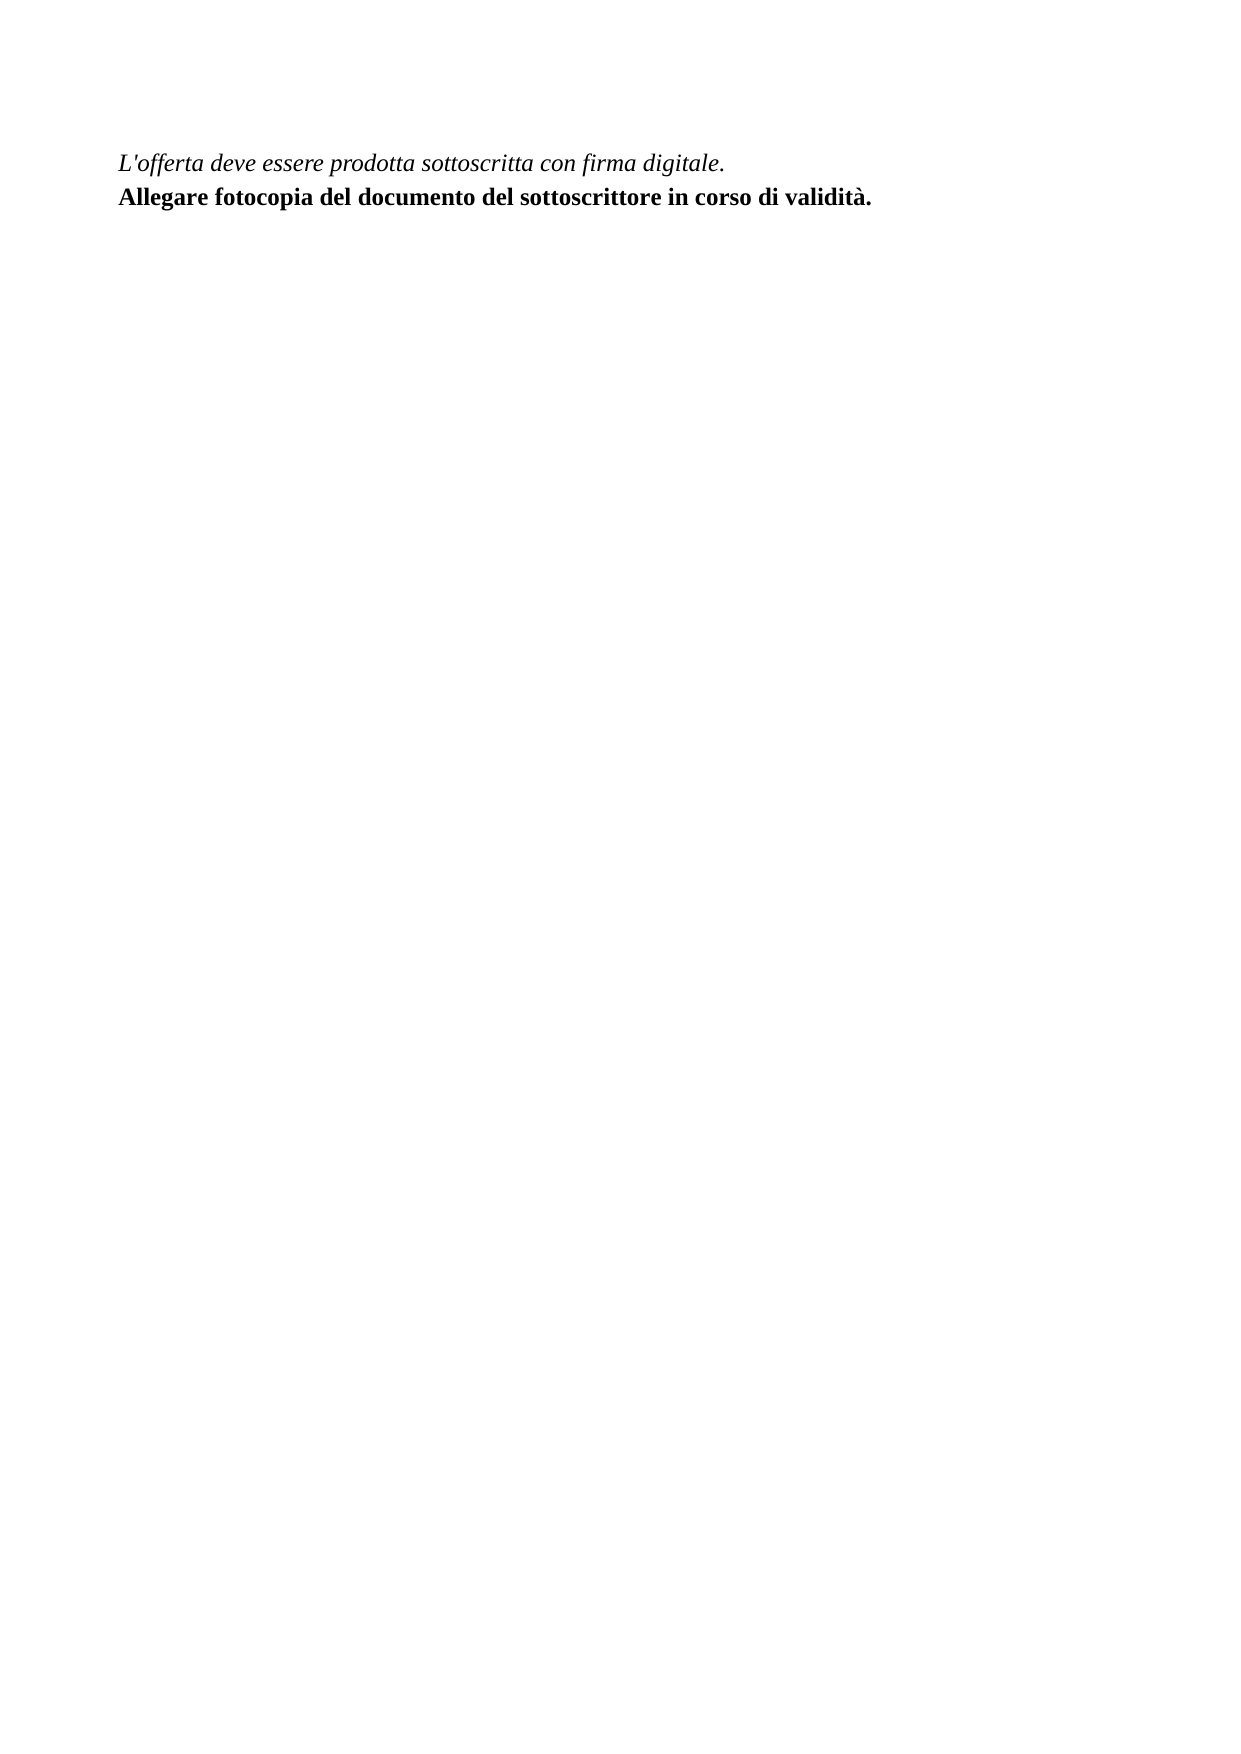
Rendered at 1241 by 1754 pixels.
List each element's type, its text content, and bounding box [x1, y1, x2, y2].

text Allegare fotocopia del documento del sottoscrittore in corso di validità. [118, 182, 1122, 211]
text L'offerta deve essere prodotta sottoscritta con firma digitale. [118, 148, 1122, 176]
